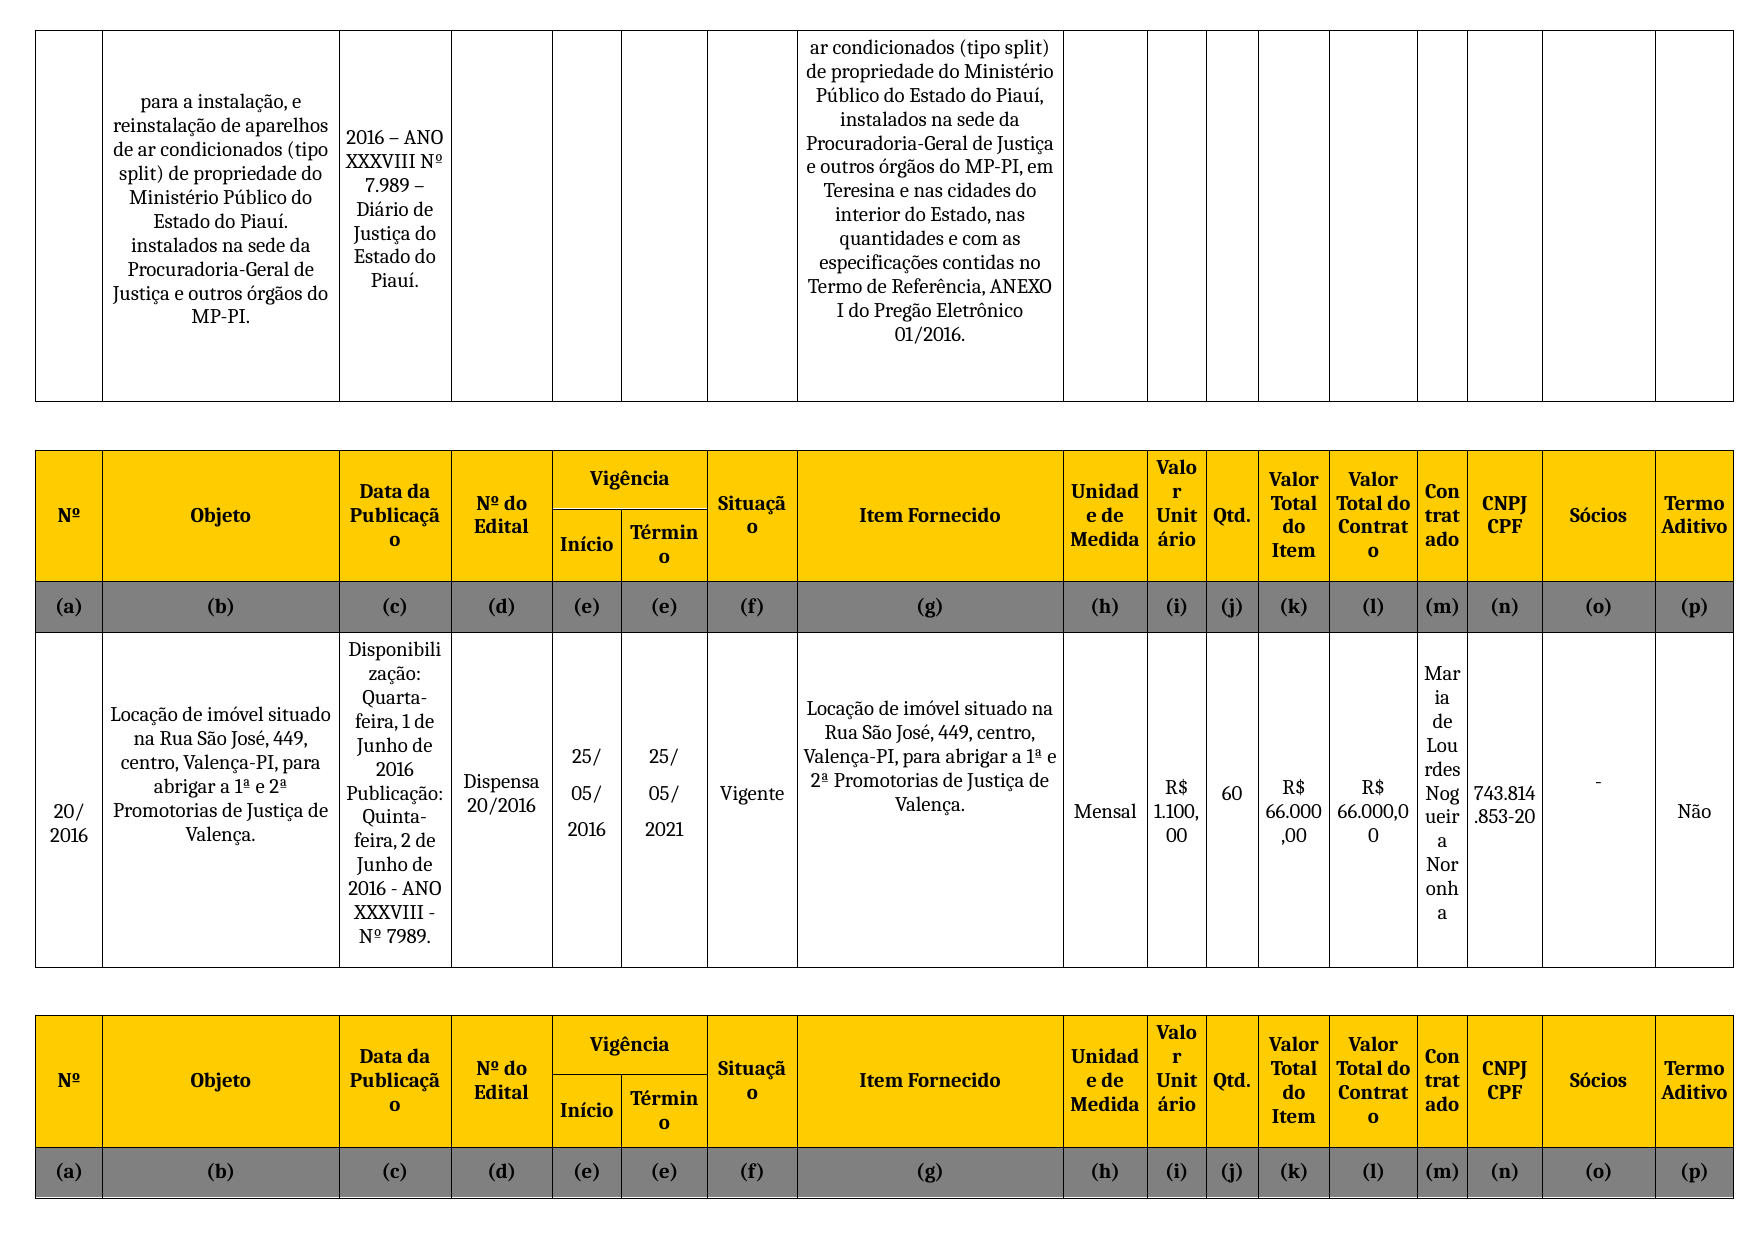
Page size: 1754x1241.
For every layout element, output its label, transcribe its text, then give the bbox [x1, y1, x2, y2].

table_cell (c) [340, 582, 451, 632]
table_cell [1064, 31, 1147, 401]
table_header Contratado [1418, 451, 1467, 581]
table_cell - [1148, 31, 1206, 401]
table_header CNPJ CPF [1468, 451, 1542, 581]
table_cell (n) [1468, 1148, 1542, 1197]
table_cell Mensal [1064, 633, 1147, 967]
table_header Item Fornecido [798, 451, 1063, 581]
table_cell (g) [798, 1148, 1063, 1197]
table_cell 60 [1207, 633, 1258, 967]
table_cell (p) [1656, 1148, 1733, 1197]
table_header Nº [36, 1016, 102, 1147]
table_cell - [1207, 31, 1258, 401]
table_cell (e) [622, 1148, 707, 1197]
table_cell R$ 66.000,00 [1259, 633, 1329, 967]
table_cell (i) [1148, 582, 1206, 632]
table_cell - [1543, 633, 1655, 967]
table_cell Vigente [708, 633, 797, 967]
table_cell (o) [1543, 582, 1655, 632]
table_header Vigência [553, 1016, 707, 1074]
table_cell (a) [36, 582, 102, 632]
table_cell (l) [1330, 1148, 1417, 1197]
table_cell (p) [1656, 582, 1733, 632]
table_cell (h) [1064, 582, 1147, 632]
table_cell R$ 1.100,00 [1148, 633, 1206, 967]
table_cell 2016 – ANO XXXVIII Nº 7.989 – Diário de Justiça do Estado do Piauí. [340, 31, 451, 401]
table_cell (f) [708, 1148, 797, 1197]
table_cell ar condicionados (tipo split) de propriedade do Ministério Público do Estado do Piauí, instalados na sede da Procuradoria-Geral de Justiça e outros órgãos do MP-PI, em Teresina e nas cidades do interior do Estado, nas quantidades e com as especificações contidas no Termo de Referência, ANEXO I do Pregão Eletrônico 01/2016. [798, 31, 1063, 401]
table_header Unidade de Medida [1064, 451, 1147, 581]
table_cell [1330, 31, 1417, 401]
table_cell Início [553, 1075, 621, 1147]
table_cell [1259, 31, 1329, 401]
table_cell (i) [1148, 1148, 1206, 1197]
table_header Valor Unitário [1148, 451, 1206, 581]
table_cell Término [622, 510, 707, 581]
table_cell Disponibilização: Quarta-feira, 1 de Junho de 2016 Publicação: Quinta-feira, 2 de Junho de 2016 - ANO XXXVIII - Nº 7989. [340, 633, 451, 967]
table_header Nº do Edital [452, 451, 552, 581]
table_header Situação [708, 1016, 797, 1147]
table_header Valor Total do Item [1259, 451, 1329, 581]
table_cell (e) [553, 1148, 621, 1197]
table_header Objeto [103, 1016, 339, 1147]
table_cell (h) [1064, 1148, 1147, 1197]
table_cell Dispensa 20/2016 [452, 633, 552, 967]
table_cell [36, 31, 102, 401]
table_cell Maria de Lourdes Nogueira Noronha [1418, 633, 1467, 967]
table_cell [708, 31, 797, 401]
table_cell [1656, 31, 1733, 401]
table_header Nº do Edital [452, 1016, 552, 1147]
table_header Objeto [103, 451, 339, 581]
table_header Valor Total do Contrato [1330, 451, 1417, 581]
table_cell (e) [553, 582, 621, 632]
table_cell (k) [1259, 582, 1329, 632]
table_header Data da Publicação [340, 451, 451, 581]
table_cell (m) [1418, 582, 1467, 632]
table_cell (b) [103, 1148, 339, 1197]
table_cell Não [1656, 633, 1733, 967]
table_header Unidade de Medida [1064, 1016, 1147, 1147]
table_cell (d) [452, 1148, 552, 1197]
table_header Sócios [1543, 451, 1655, 581]
table_cell (g) [798, 582, 1063, 632]
table_cell Locação de imóvel situado na Rua São José, 449, centro, Valença-PI, para abrigar a 1ª e 2ª Promotorias de Justiça de Valença. [798, 633, 1063, 967]
table_cell (l) [1330, 582, 1417, 632]
table_cell para a instalação, e reinstalação de aparelhos de ar condicionados (tipo split) de propriedade do Ministério Público do Estado do Piauí. instalados na sede da Procuradoria-Geral de Justiça e outros órgãos do MP-PI. [103, 31, 339, 401]
table_header Valor Unitário [1148, 1016, 1206, 1147]
table_cell 743.814.853-20 [1468, 633, 1542, 967]
table_cell Início [553, 510, 621, 581]
table_cell 25/ 05/ 2016 [553, 633, 621, 967]
table_header Nº [36, 451, 102, 581]
table_cell (a) [36, 1148, 102, 1197]
table_header Sócios [1543, 1016, 1655, 1147]
table_header Data da Publicação [340, 1016, 451, 1147]
table_header Situação [708, 451, 797, 581]
table_header Valor Total do Contrato [1330, 1016, 1417, 1147]
table_cell (j) [1207, 582, 1258, 632]
table_header Termo Aditivo [1656, 451, 1733, 581]
table_cell (d) [452, 582, 552, 632]
table_cell R$ 66.000,00 [1330, 633, 1417, 967]
table_cell (b) [103, 582, 339, 632]
table_header Termo Aditivo [1656, 1016, 1733, 1147]
table_header Qtd. [1207, 1016, 1258, 1147]
table_header Item Fornecido [798, 1016, 1063, 1147]
table_header CNPJ CPF [1468, 1016, 1542, 1147]
table_cell 25/ 05/ 2021 [622, 633, 707, 967]
table_cell [1418, 31, 1467, 401]
table_cell (o) [1543, 1148, 1655, 1197]
table_cell 20/ 2016 [36, 633, 102, 967]
table_header Vigência [553, 451, 707, 508]
table_cell [452, 31, 552, 401]
table_cell [553, 31, 621, 401]
table_cell [622, 31, 707, 401]
table_cell (f) [708, 582, 797, 632]
table_header Contratado [1418, 1016, 1467, 1147]
table_cell (c) [340, 1148, 451, 1197]
table_header Valor Total do Item [1259, 1016, 1329, 1147]
table_cell [1468, 31, 1542, 401]
table_cell (e) [622, 582, 707, 632]
table_cell (m) [1418, 1148, 1467, 1197]
table_cell Locação de imóvel situado na Rua São José, 449, centro, Valença-PI, para abrigar a 1ª e 2ª Promotorias de Justiça de Valença. [103, 633, 339, 967]
table_header Qtd. [1207, 451, 1258, 581]
table_cell (k) [1259, 1148, 1329, 1197]
table_cell [1543, 31, 1655, 401]
table_cell (j) [1207, 1148, 1258, 1197]
table_cell (n) [1468, 582, 1542, 632]
table_cell Término [622, 1075, 707, 1147]
